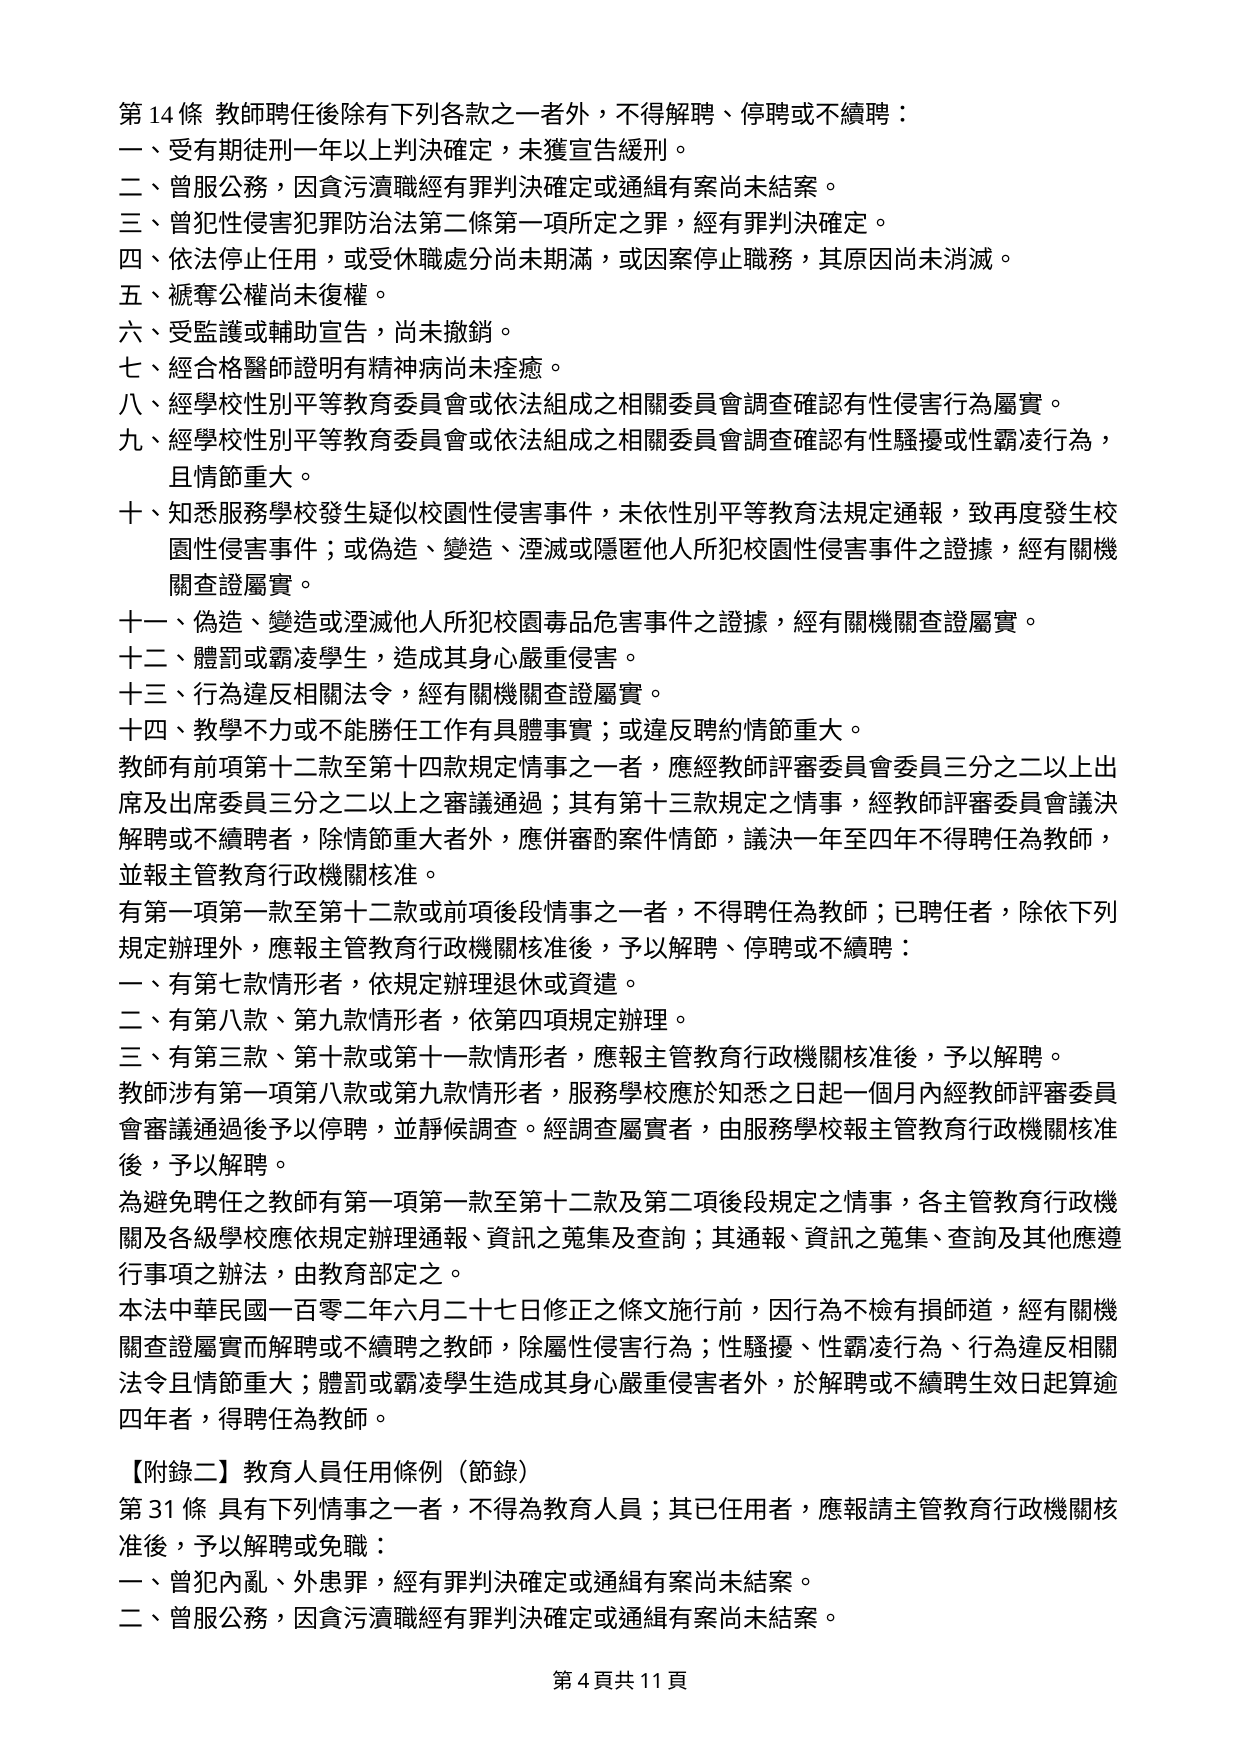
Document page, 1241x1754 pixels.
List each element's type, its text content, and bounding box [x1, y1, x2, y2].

text 【附錄二】教育人員任用條例（節錄） [118, 1448, 1122, 1490]
text 二、曾服公務，因貪污瀆職經有罪判決確定或通緝有案尚未結案。 [118, 167, 1122, 203]
text 十、知悉服務學校發生疑似校園性侵害事件，未依性別平等教育法規定通報，致再度發生校園性侵害事件；或偽造、變造、湮滅或隱匿他人所犯校園性侵害事件之證據，經有關機關查證屬實。 [118, 493, 1122, 602]
text 四、依法停止任用，或受休職處分尚未期滿，或因案停止職務，其原因尚未消滅。 [118, 239, 1122, 276]
text 二、曾服公務，因貪污瀆職經有罪判決確定或通緝有案尚未結案。 [118, 1599, 1122, 1635]
text 一、受有期徒刑一年以上判決確定，未獲宣告緩刑。 [118, 131, 1122, 167]
text 為避免聘任之教師有第一項第一款至第十二款及第二項後段規定之情事，各主管教育行政機關及各級學校應依規定辦理通報、資訊之蒐集及查詢；其通報、資訊之蒐集、查詢及其他應遵行事項之辦法，由教育部定之。 [118, 1182, 1122, 1291]
text 十四、教學不力或不能勝任工作有具體事實；或違反聘約情節重大。 [118, 711, 1122, 747]
text 一、有第七款情形者，依規定辦理退休或資遣。 [118, 964, 1122, 1001]
text 有第一項第一款至第十二款或前項後段情事之一者，不得聘任為教師；已聘任者，除依下列規定辦理外，應報主管教育行政機關核准後，予以解聘、停聘或不續聘： [118, 892, 1122, 964]
text 一、曾犯內亂、外患罪，經有罪判決確定或通緝有案尚未結案。 [118, 1562, 1122, 1599]
text 十三、行為違反相關法令，經有關機關查證屬實。 [118, 674, 1122, 711]
text 三、曾犯性侵害犯罪防治法第二條第一項所定之罪，經有罪判決確定。 [118, 203, 1122, 239]
text 本法中華民國一百零二年六月二十七日修正之條文施行前，因行為不檢有損師道，經有關機關查證屬實而解聘或不續聘之教師，除屬性侵害行為；性騷擾、性霸凌行為、行為違反相關法令且情節重大；體罰或霸凌學生造成其身心嚴重侵害者外，於解聘或不續聘生效日起算逾四年者，得聘任為教師。 [118, 1291, 1122, 1436]
text 二、有第八款、第九款情形者，依第四項規定辦理。 [118, 1001, 1122, 1037]
text 七、經合格醫師證明有精神病尚未痊癒。 [118, 348, 1122, 384]
text 九、經學校性別平等教育委員會或依法組成之相關委員會調查確認有性騷擾或性霸凌行為，且情節重大。 [118, 421, 1122, 493]
text 十二、體罰或霸凌學生，造成其身心嚴重侵害。 [118, 638, 1122, 674]
text 三、有第三款、第十款或第十一款情形者，應報主管教育行政機關核准後，予以解聘。 [118, 1037, 1122, 1073]
text 八、經學校性別平等教育委員會或依法組成之相關委員會調查確認有性侵害行為屬實。 [118, 384, 1122, 421]
text 六、受監護或輔助宣告，尚未撤銷。 [118, 312, 1122, 348]
text 教師涉有第一項第八款或第九款情形者，服務學校應於知悉之日起一個月內經教師評審委員會審議通過後予以停聘，並靜候調查。經調查屬實者，由服務學校報主管教育行政機關核准後，予以解聘。 [118, 1073, 1122, 1182]
text 教師有前項第十二款至第十四款規定情事之一者，應經教師評審委員會委員三分之二以上出席及出席委員三分之二以上之審議通過；其有第十三款規定之情事，經教師評審委員會議決解聘或不續聘者，除情節重大者外，應併審酌案件情節，議決一年至四年不得聘任為教師，並報主管教育行政機關核准。 [118, 747, 1122, 892]
text 五、褫奪公權尚未復權。 [118, 276, 1122, 312]
text 十一、偽造、變造或湮滅他人所犯校園毒品危害事件之證據，經有關機關查證屬實。 [118, 602, 1122, 638]
text 第14條 教師聘任後除有下列各款之一者外，不得解聘、停聘或不續聘： [118, 94, 1122, 131]
text 第31條 具有下列情事之一者，不得為教育人員；其已任用者，應報請主管教育行政機關核准後，予以解聘或免職： [118, 1490, 1122, 1562]
